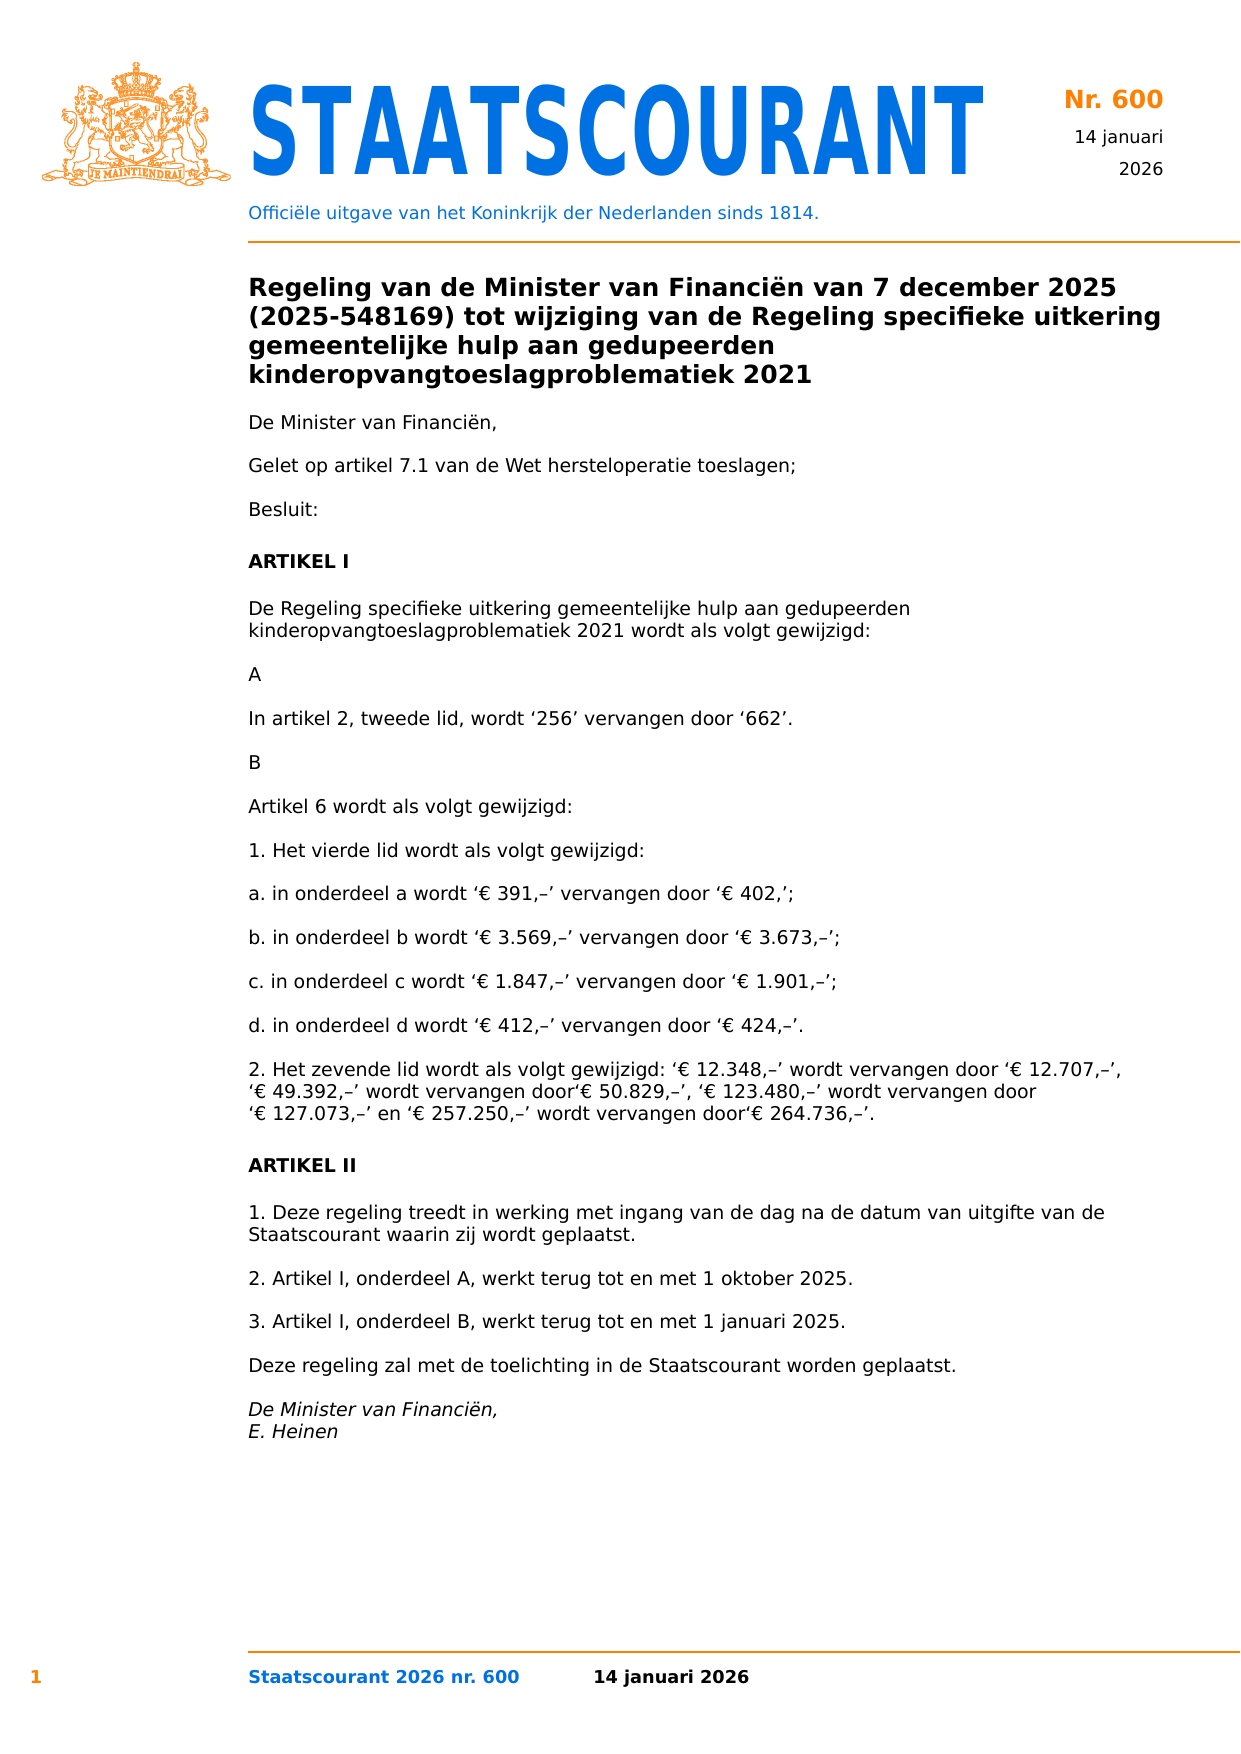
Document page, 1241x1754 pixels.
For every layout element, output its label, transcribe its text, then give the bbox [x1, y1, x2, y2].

text De Minister van Financiën, [248, 412, 1163, 433]
text De Regeling specifieke uitkering gemeentelijke hulp aan gedupeerden kinderopvangtoeslagproblematiek 2021 wordt als volgt gewijzigd: [248, 598, 1163, 642]
subtitle ARTIKEL II [248, 1155, 1163, 1177]
text Artikel 6 wordt als volgt gewijzigd: [248, 796, 1163, 818]
text 2. Het zevende lid wordt als volgt gewijzigd: ‘€ 12.348,–’ wordt vervangen door ‘€ 12.707,–’, ‘€ 49.392,–’ wordt vervangen door‘€ 50.829,–’, ‘€ 123.480,–’ wordt vervangen door ‘€ 127.073,–’ en ‘€ 257.250,–’ wordt vervangen door‘€ 264.736,–’. [248, 1059, 1163, 1125]
table_header Nr. 600 [998, 62, 1240, 121]
table_cell 14 januari [998, 121, 1240, 153]
text 1. Deze regeling treedt in werking met ingang van de dag na de datum van uitgifte van de Staatscourant waarin zij wordt geplaatst. [248, 1202, 1163, 1246]
text De Minister van Financiën, E. Heinen [248, 1399, 1163, 1443]
text Besluit: [248, 499, 1163, 521]
subtitle ARTIKEL I [248, 551, 1163, 573]
table_cell Officiële uitgave van het Koninkrijk der Nederlanden sinds 1814. [248, 203, 1240, 241]
text In artikel 2, tweede lid, wordt ‘256’ vervangen door ‘662’. [248, 708, 1163, 730]
text c. in onderdeel c wordt ‘€ 1.847,–’ vervangen door ‘€ 1.901,–’; [248, 971, 1163, 993]
text 2. Artikel I, onderdeel A, werkt terug tot en met 1 oktober 2025. [248, 1267, 1163, 1289]
table_header STAATSCOURANT [248, 62, 998, 203]
text b. in onderdeel b wordt ‘€ 3.569,–’ vervangen door ‘€ 3.673,–’; [248, 927, 1163, 949]
subtitle Regeling van de Minister van Financiën van 7 december 2025 (2025-548169) tot wijziging van de Regeling specifieke uitkering gemeentelijke hulp aan gedupeerden kinderopvangtoeslagproblematiek 2021 [248, 273, 1163, 390]
table_cell 2026 [998, 153, 1240, 203]
table_header [25, 62, 248, 241]
text A [248, 664, 1163, 686]
text d. in onderdeel d wordt ‘€ 412,–’ vervangen door ‘€ 424,–’. [248, 1015, 1163, 1037]
text B [248, 752, 1163, 774]
text Gelet op artikel 7.1 van de Wet hersteloperatie toeslagen; [248, 455, 1163, 477]
text 3. Artikel I, onderdeel B, werkt terug tot en met 1 januari 2025. [248, 1311, 1163, 1333]
text a. in onderdeel a wordt ‘€ 391,–’ vervangen door ‘€ 402,’; [248, 883, 1163, 905]
text Deze regeling zal met de toelichting in de Staatscourant worden geplaatst. [248, 1355, 1163, 1377]
picture [41, 62, 231, 186]
text 1. Het vierde lid wordt als volgt gewijzigd: [248, 839, 1163, 861]
